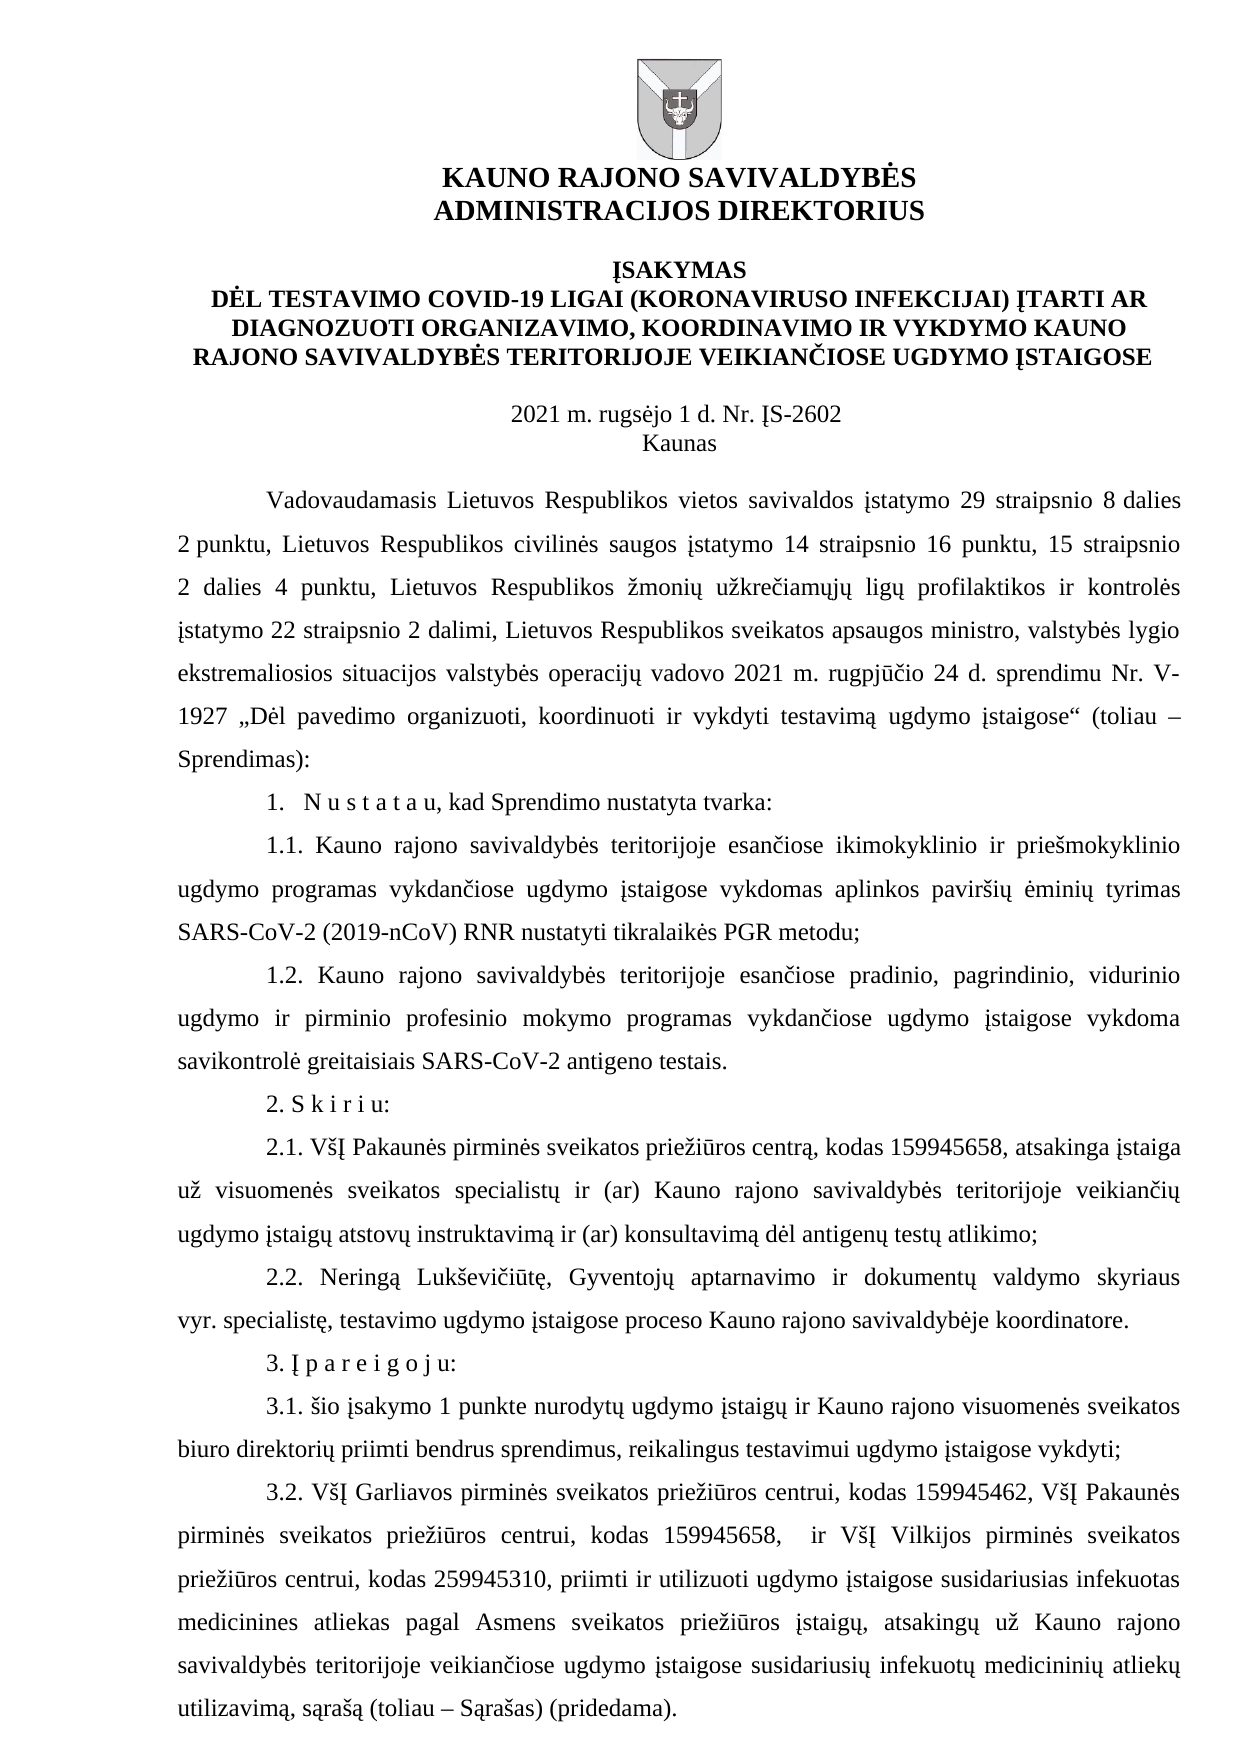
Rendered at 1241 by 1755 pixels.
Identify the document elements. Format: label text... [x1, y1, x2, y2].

text 2.2. Neringą Lukševičiūtę, Gyventojų aptarnavimo ir dokumentų valdymo skyriaus vyr. specialistę, testavimo ugdymo įstaigose proceso Kauno rajono savivaldybėje koordinatore. [177, 1262, 1181, 1334]
text ĮSAKYMAS [177, 256, 1181, 284]
text 3.2. VšĮ Garliavos pirminės sveikatos priežiūros centrui, kodas 159945462, VšĮ Pakaunės pirminės sveikatos priežiūros centrui, kodas 159945658, ir VšĮ Vilkijos pirminės sveikatos priežiūros centrui, kodas 259945310, priimti ir utilizuoti ugdymo įstaigose susidariusias infekuotas medicinines atliekas pagal Asmens sveikatos priežiūros įstaigų, atsakingų už Kauno rajono savivaldybės teritorijoje veikiančiose ugdymo įstaigose susidariusių infekuotų medicininių atliekų utilizavimą, sąrašą (toliau – Sąrašas) (pridedama). [177, 1477, 1181, 1722]
text KAUNO RAJONO SAVIVALDYBĖS [177, 160, 1181, 193]
text 1.1. Kauno rajono savivaldybės teritorijoje esančiose ikimokyklinio ir priešmokyklinio ugdymo programas vykdančiose ugdymo įstaigose vykdomas aplinkos paviršių ėminių tyrimas SARS-CoV-2 (2019-nCoV) RNR nustatyti tikralaikės PGR metodu; [177, 831, 1181, 946]
text Vadovaudamasis Lietuvos Respublikos vietos savivaldos įstatymo 29 straipsnio 8 dalies 2 punktu, Lietuvos Respublikos civilinės saugos įstatymo 14 straipsnio 16 punktu, 15 straipsnio 2 dalies 4 punktu, Lietuvos Respublikos žmonių užkrečiamųjų ligų profilaktikos ir kontrolės įstatymo 22 straipsnio 2 dalimi, Lietuvos Respublikos sveikatos apsaugos ministro, valstybės lygio ekstremaliosios situacijos valstybės operacijų vadovo 2021 m. rugpjūčio 24 d. sprendimu Nr. V-1927 „Dėl pavedimo organizuoti, koordinuoti ir vykdyti testavimą ugdymo įstaigose“ (toliau – Sprendimas): [177, 486, 1181, 773]
text ADMINISTRAcijos direktorius [177, 193, 1181, 227]
text DĖL TESTAVIMO COVID-19 LIGAI (KORONAVIRUSO INFEKCIJAI) ĮTARTI AR DIAGNOZUOTI ORGANIZAVIMO, KOORDINAVIMO IR VYKDYMO KAUNO RAJONO SAVIVALDYBĖS TERITORIJOJE VEIKIANČIOSE UGDYMO ĮSTAIGOSE [177, 284, 1181, 371]
text 3. Į p a r e i g o j u: [177, 1348, 1181, 1377]
text 2. S k i r i u: [177, 1089, 1181, 1118]
text 3.1. šio įsakymo 1 punkte nurodytų ugdymo įstaigų ir Kauno rajono visuomenės sveikatos biuro direktorių priimti bendrus sprendimus, reikalingus testavimui ugdymo įstaigose vykdyti; [177, 1391, 1181, 1463]
text 2.1. VšĮ Pakaunės pirminės sveikatos priežiūros centrą, kodas 159945658, atsakinga įstaiga už visuomenės sveikatos specialistų ir (ar) Kauno rajono savivaldybės teritorijoje veikiančių ugdymo įstaigų atstovų instruktavimą ir (ar) konsultavimą dėl antigenų testų atlikimo; [177, 1132, 1181, 1247]
text 2021 m. rugsėjo 1 d. Nr. ĮS-2602 [177, 399, 1181, 428]
text Kaunas [177, 428, 1181, 457]
text 1.2. Kauno rajono savivaldybės teritorijoje esančiose pradinio, pagrindinio, vidurinio ugdymo ir pirminio profesinio mokymo programas vykdančiose ugdymo įstaigose vykdoma savikontrolė greitaisiais SARS-CoV-2 antigeno testais. [177, 960, 1181, 1075]
text 1. N u s t a t a u, kad Sprendimo nustatyta tvarka: [266, 787, 1181, 816]
